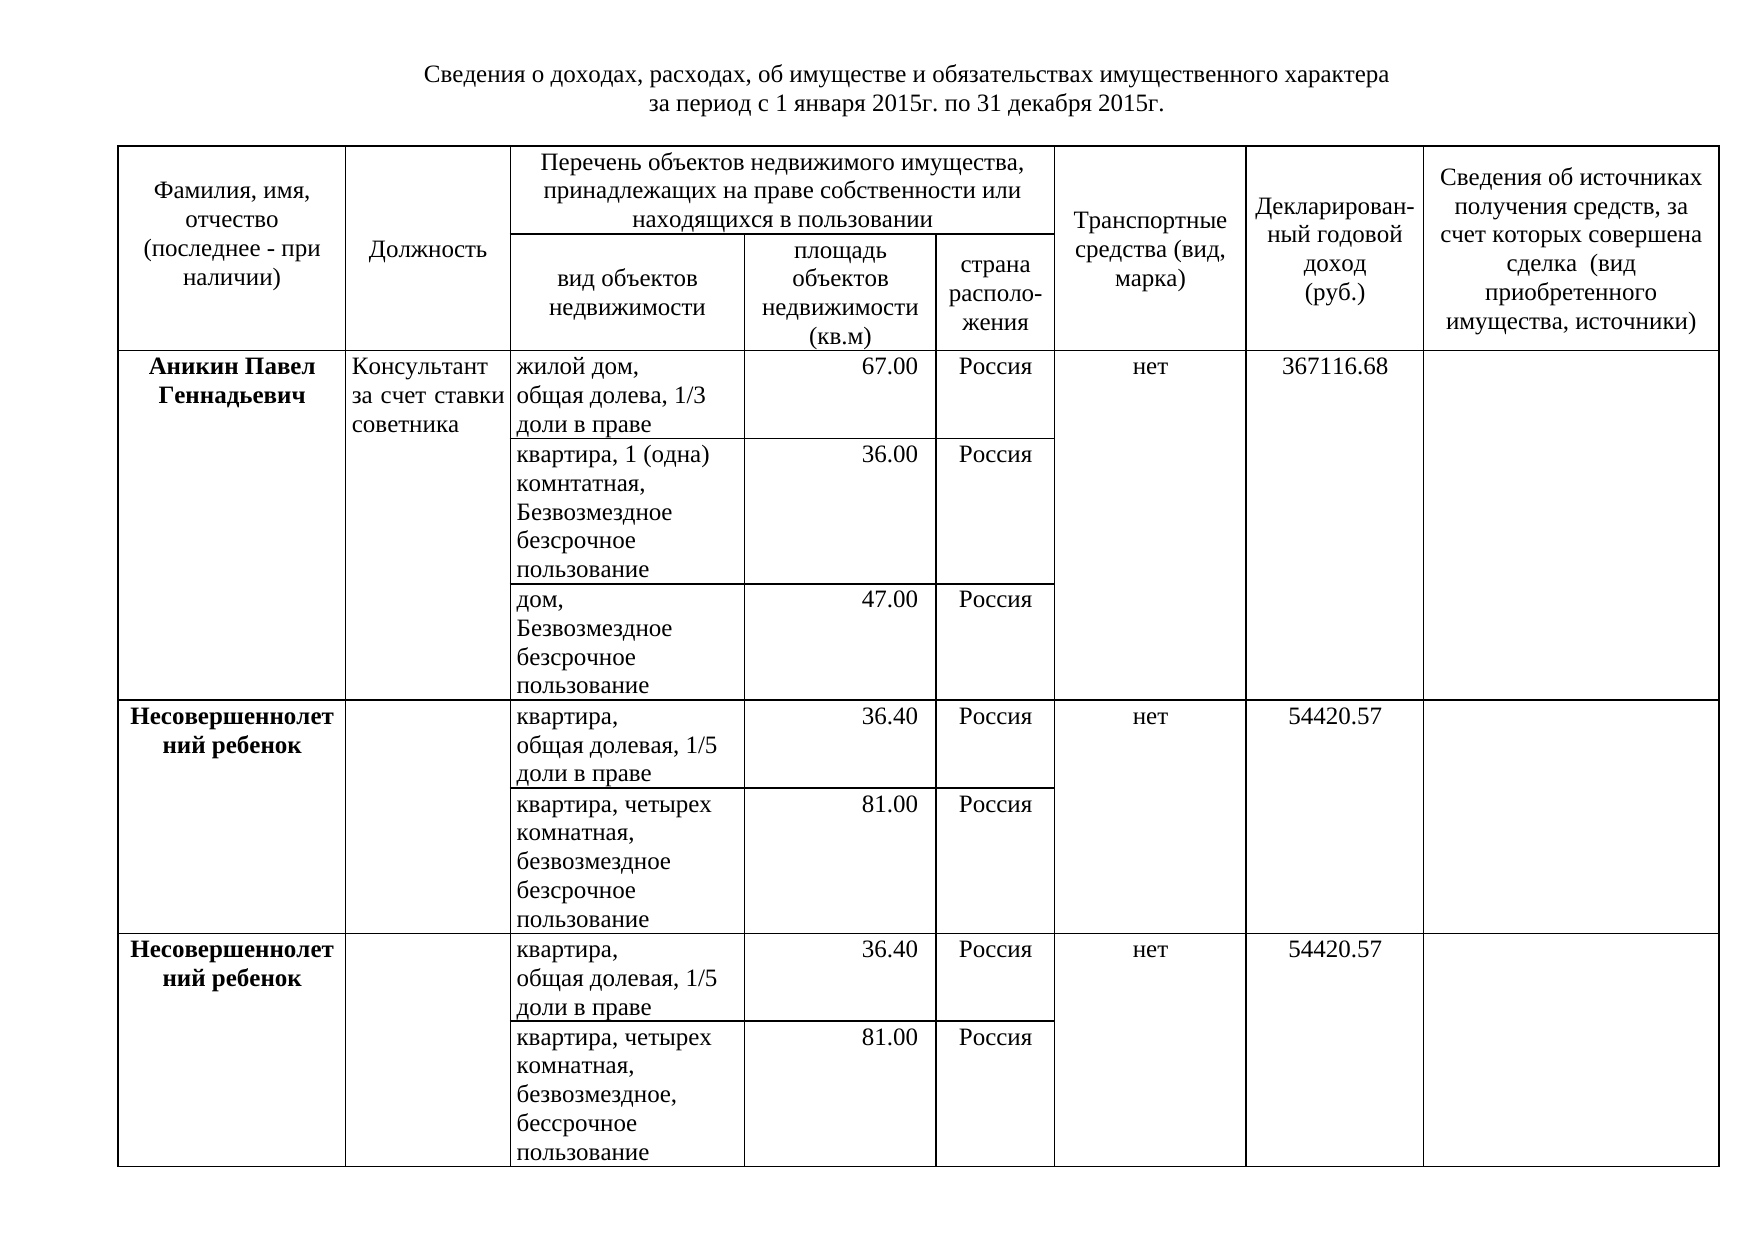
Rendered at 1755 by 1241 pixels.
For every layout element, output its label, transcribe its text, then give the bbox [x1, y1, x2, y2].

table_cell Несовершеннолетний ребенок [119, 934, 345, 1166]
table_cell площадь объектов недвижимости (кв.м) [745, 235, 935, 350]
table_cell страна располо- жения [937, 235, 1054, 350]
table_cell Аникин Павел Геннадьевич [119, 351, 345, 699]
table_cell Россия [937, 701, 1054, 787]
text Сведения о доходах, расходах, об имуществе и обязательствах имущественного характера [118, 59, 1695, 88]
table_cell 81.00 [745, 1022, 935, 1166]
table_cell Россия [937, 585, 1054, 699]
table_cell 367116.68 [1247, 351, 1423, 699]
table_cell 47.00 [745, 585, 935, 699]
table_header Транспортные средства (вид, марка) [1055, 147, 1245, 350]
table_cell квартира, четырех комнатная, безвозмездное, бессрочное пользование [511, 1022, 744, 1166]
table_cell 36.00 [745, 439, 935, 583]
table_header Декларирован-ный годовой доход (руб.) [1247, 147, 1423, 350]
table_cell нет [1055, 351, 1245, 699]
table_cell 67.00 [745, 351, 935, 437]
table_header Должность [346, 147, 510, 350]
table_cell Консультант за счет ставки советника [346, 351, 510, 699]
table_cell квартира, общая долевая, 1/5 доли в праве [511, 701, 744, 787]
table_cell нет [1055, 701, 1245, 932]
table_cell [346, 934, 510, 1166]
table_cell Россия [937, 934, 1054, 1020]
table_header Фамилия, имя, отчество (последнее - при наличии) [119, 147, 345, 350]
table_cell нет [1055, 934, 1245, 1166]
table_cell квартира, общая долевая, 1/5 доли в праве [511, 934, 744, 1020]
table_cell Россия [937, 1022, 1054, 1166]
table_cell 54420.57 [1247, 934, 1423, 1166]
table_cell [346, 701, 510, 932]
table_cell [1424, 701, 1718, 932]
table_cell дом, Безвозмездное безсрочное пользование [511, 585, 744, 699]
text за период с 1 января 2015г. по 31 декабря 2015г. [118, 88, 1695, 117]
table_cell [1424, 351, 1718, 699]
table_cell 36.40 [745, 934, 935, 1020]
table_cell Россия [937, 439, 1054, 583]
table_header Перечень объектов недвижимого имущества, принадлежащих на праве собственности или находящихся в пользовании [511, 147, 1054, 233]
table_cell 36.40 [745, 701, 935, 787]
table_cell Россия [937, 789, 1054, 932]
table_cell 81.00 [745, 789, 935, 932]
table_cell квартира, 1 (одна) комнтатная, Безвозмездное безсрочное пользование [511, 439, 744, 583]
table_cell 54420.57 [1247, 701, 1423, 932]
table_cell вид объектов недвижимости [511, 235, 744, 350]
table_cell Несовершеннолетний ребенок [119, 701, 345, 932]
table_cell квартира, четырех комнатная, безвозмездное безсрочное пользование [511, 789, 744, 932]
table_header Сведения об источниках получения средств, за счет которых совершена сделка (вид приобретенного имущества, источники) [1424, 147, 1718, 350]
table_cell [1424, 934, 1718, 1166]
table_cell жилой дом, общая долева, 1/3 доли в праве [511, 351, 744, 437]
table_cell Россия [937, 351, 1054, 437]
